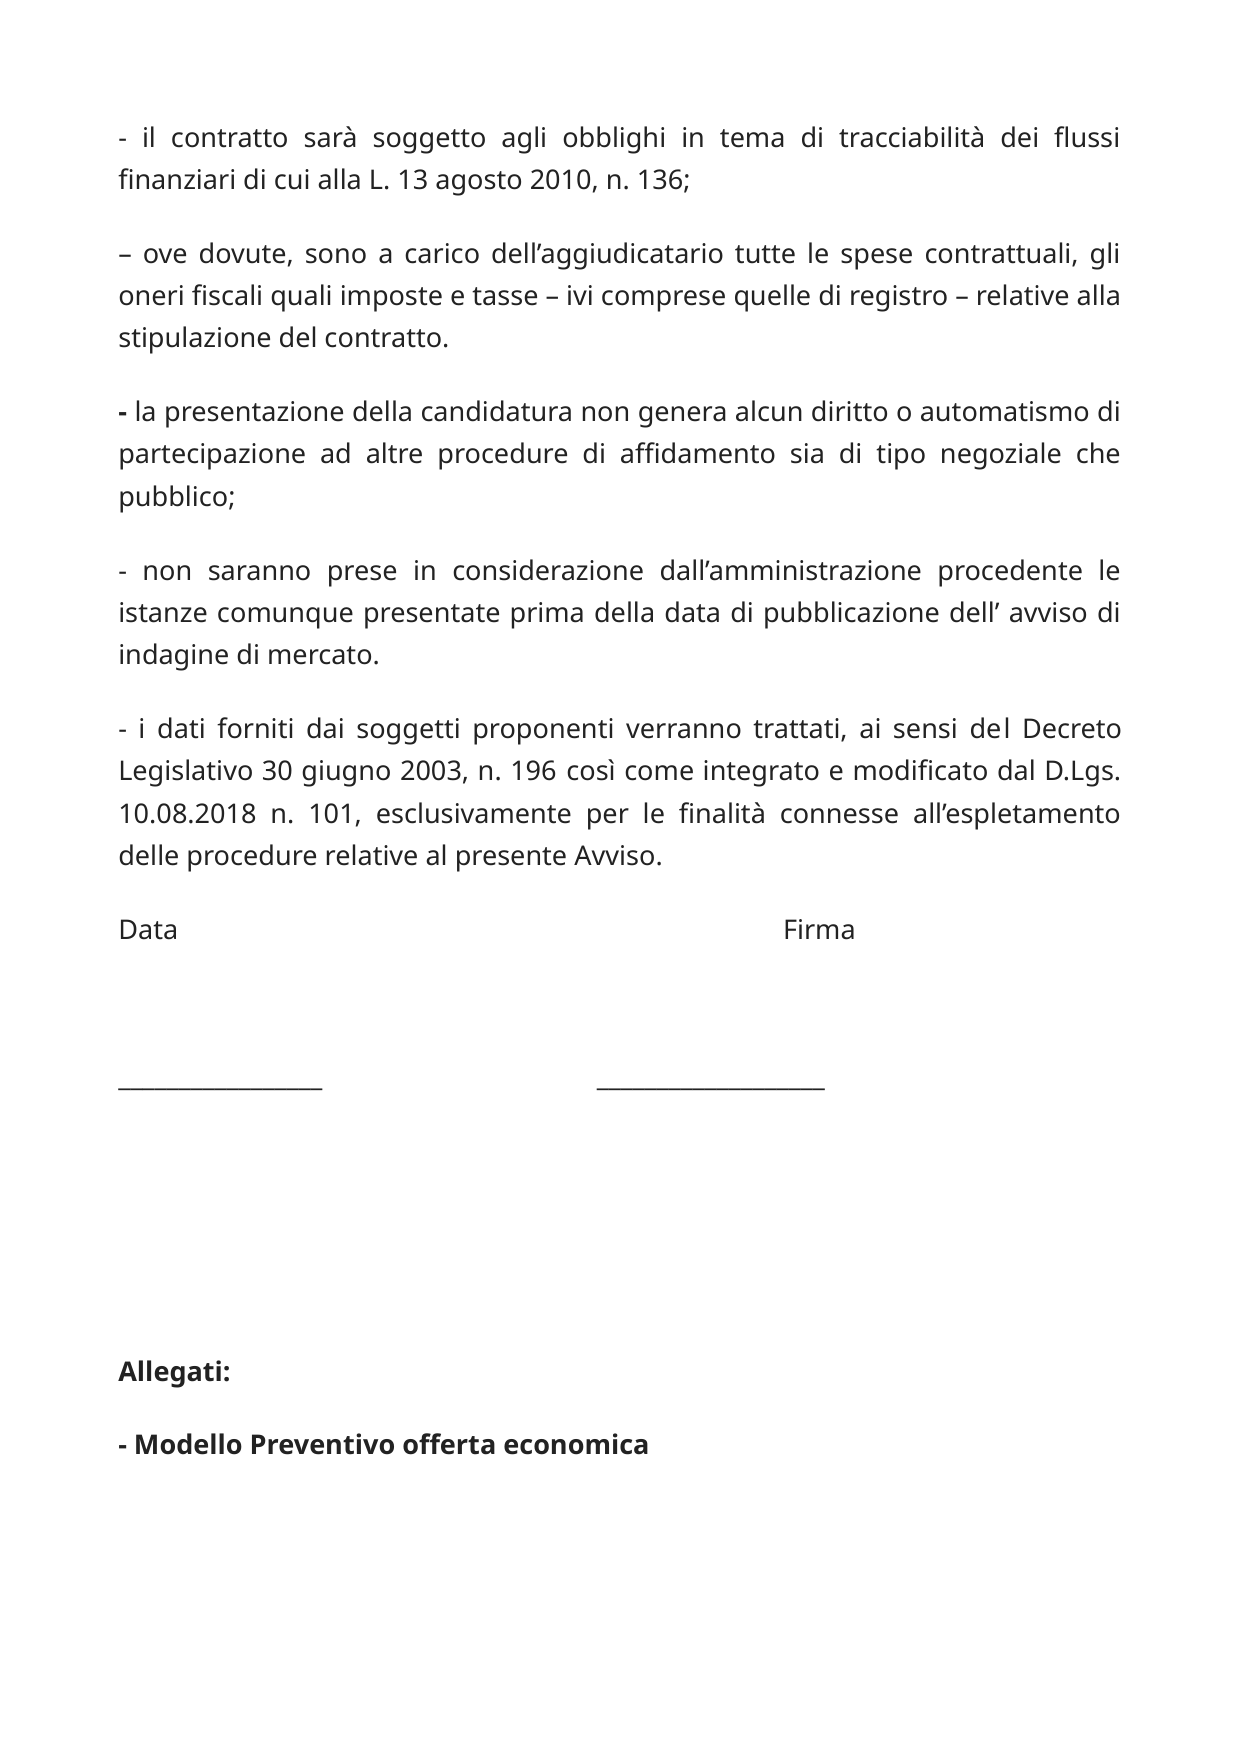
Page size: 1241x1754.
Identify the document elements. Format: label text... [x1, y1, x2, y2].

text - Modello Preventivo offerta economica [118, 1426, 1122, 1463]
text - la presentazione della candidatura non genera alcun diritto o automatismo di partecipazione ad altre procedure di affidamento sia di tipo negoziale che pubblico; [118, 393, 1122, 514]
text _________________ ___________________ [118, 1058, 1122, 1094]
text Allegati: [118, 1352, 1122, 1389]
text - il contratto sarà soggetto agli obblighi in tema di tracciabilità dei flussi finanziari di cui alla L. 13 agosto 2010, n. 136; [118, 118, 1122, 197]
text – ove dovute, sono a carico dell’aggiudicatario tutte le spese contrattuali, gli oneri fiscali quali imposte e tasse – ivi comprese quelle di registro – relative alla stipulazione del contratto. [118, 234, 1122, 356]
text - non saranno prese in considerazione dall’amministrazione procedente le istanze comunque presentate prima della data di pubblicazione dell’ avviso di indagine di mercato. [118, 551, 1122, 673]
text - i dati forniti dai soggetti proponenti verranno trattati, ai sensi del Decreto Legislativo 30 giugno 2003, n. 196 così come integrato e modificato dal D.Lgs. 10.08.2018 n. 101, esclusivamente per le finalità connesse all’espletamento delle procedure relative al presente Avviso. [118, 709, 1122, 873]
text Data Firma [118, 910, 1122, 947]
